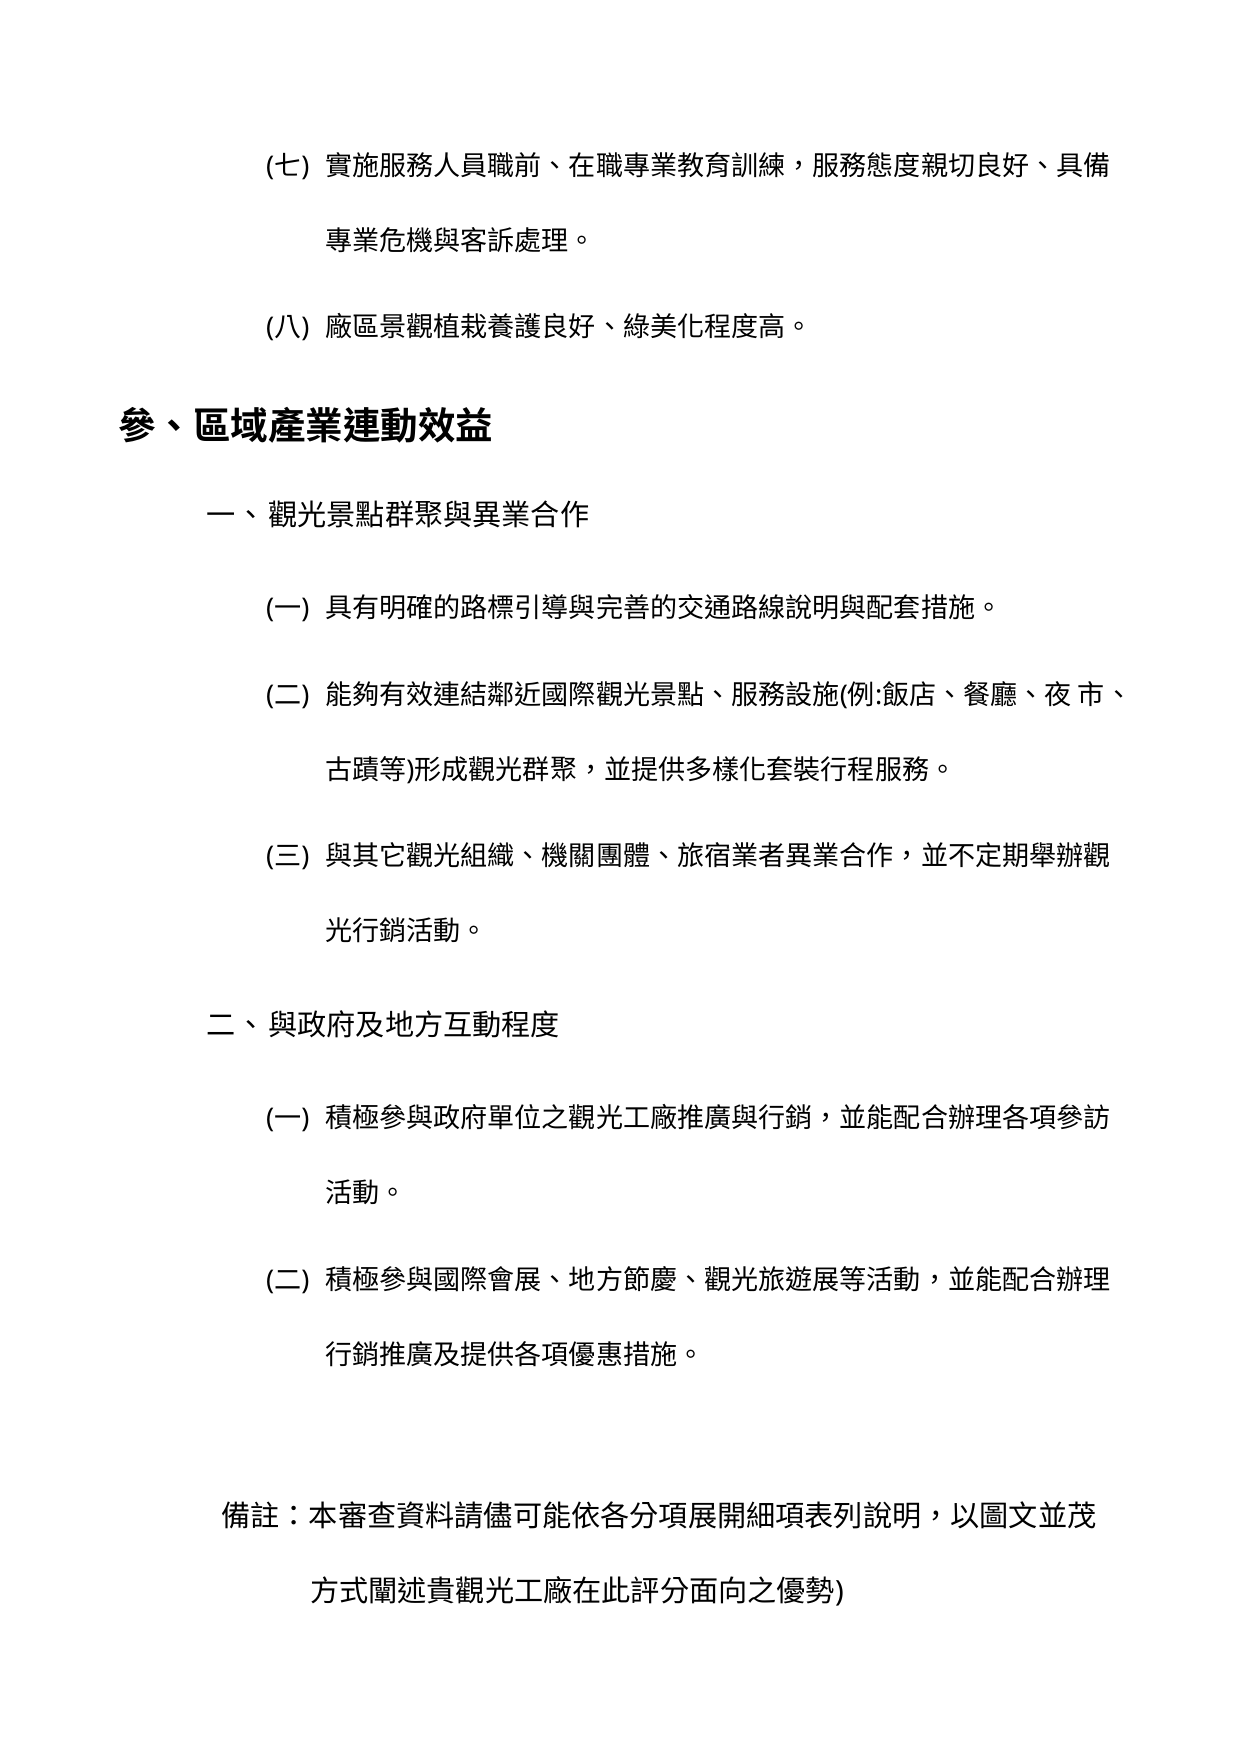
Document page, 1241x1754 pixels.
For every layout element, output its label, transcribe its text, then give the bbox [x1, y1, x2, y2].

list 廠區景觀植栽養護良好、綠美化程度高。 [266, 281, 1122, 356]
list 與其它觀光組織、機關團體、旅宿業者異業合作，並不定期舉辦觀光行銷活動。 [266, 810, 1122, 960]
list 具有明確的路標引導與完善的交通路線說明與配套措施。 [266, 562, 1122, 637]
list 能夠有效連結鄰近國際觀光景點、服務設施(例:飯店、餐廳、夜 市、古蹟等)形成觀光群聚，並提供多樣化套裝行程服務。 [266, 648, 1122, 798]
list 積極參與政府單位之觀光工廠推廣與行銷，並能配合辦理各項參訪活動。 [266, 1072, 1122, 1222]
list 實施服務人員職前、在職專業教育訓練，服務態度親切良好、具備專業危機與客訴處理。 [266, 120, 1122, 270]
text 備註：本審查資料請儘可能依各分項展開細項表列說明，以圖文並茂方式闡述貴觀光工廠在此評分面向之優勢) [221, 1470, 1122, 1620]
text 參、區域產業連動效益 [118, 375, 1178, 450]
list 積極參與國際會展、地方節慶、觀光旅遊展等活動，並能配合辦理行銷推廣及提供各項優惠措施。 [266, 1233, 1122, 1383]
list 觀光景點群聚與異業合作 [207, 468, 1122, 543]
list 與政府及地方互動程度 [207, 978, 1122, 1053]
